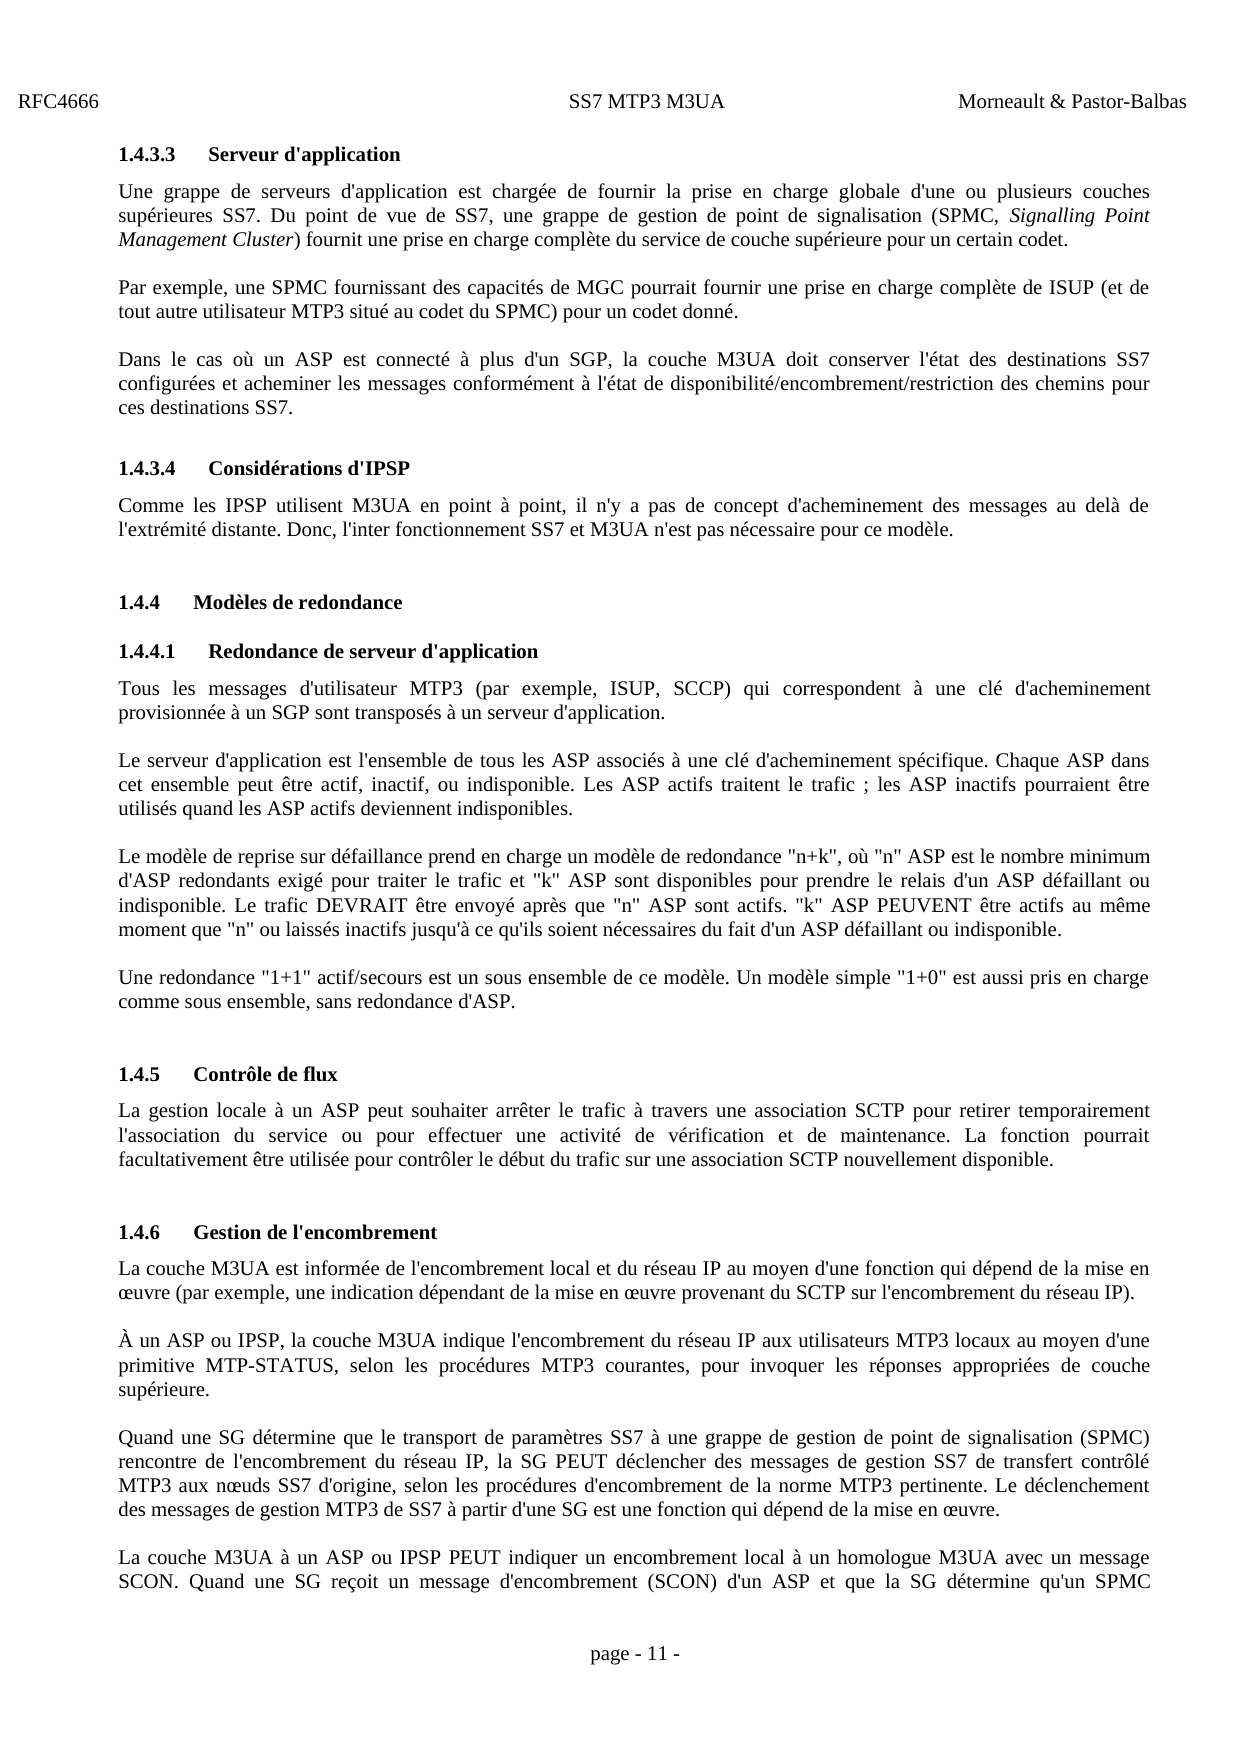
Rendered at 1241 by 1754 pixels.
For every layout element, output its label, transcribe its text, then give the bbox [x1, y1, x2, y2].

text À un ASP ou IPSP, la couche M3UA indique l'encombrement du réseau IP aux utilisateurs MTP3 locaux au moyen d'une primitive MTP-STATUS, selon les procédures MTP3 courantes, pour invoquer les réponses appropriées de couche supérieure. [118, 1328, 1152, 1401]
text Tous les messages d'utilisateur MTP3 (par exemple, ISUP, SCCP) qui correspondent à une clé d'acheminement provisionnée à un SGP sont transposés à un serveur d'application. [118, 676, 1152, 724]
text La couche M3UA est informée de l'encombrement local et du réseau IP au moyen d'une fonction qui dépend de la mise en œuvre (par exemple, une indication dépendant de la mise en œuvre provenant du SCTP sur l'encombrement du réseau IP). [118, 1256, 1152, 1304]
text La couche M3UA à un ASP ou IPSP PEUT indiquer un encombrement local à un homologue M3UA avec un message SCON. Quand une SG reçoit un message d'encombrement (SCON) d'un ASP et que la SG détermine qu'un SPMC [118, 1545, 1152, 1593]
text La gestion locale à un ASP peut souhaiter arrêter le trafic à travers une association SCTP pour retirer temporairement l'association du service ou pour effectuer une activité de vérification et de maintenance. La fonction pourrait facultativement être utilisée pour contrôler le début du trafic sur une association SCTP nouvellement disponible. [118, 1098, 1152, 1171]
text Une grappe de serveurs d'application est chargée de fournir la prise en charge globale d'une ou plusieurs couches supérieures SS7. Du point de vue de SS7, une grappe de gestion de point de signalisation (SPMC, Signalling Point Management Cluster) fournit une prise en charge complète du service de couche supérieure pour un certain codet. [118, 178, 1152, 251]
subtitle 1.4.4 Modèles de redondance [118, 590, 1152, 614]
text Une redondance "1+1" actif/secours est un sous ensemble de ce modèle. Un modèle simple "1+0" est aussi pris en charge comme sous ensemble, sans redondance d'ASP. [118, 965, 1152, 1013]
subtitle 1.4.6 Gestion de l'encombrement [118, 1220, 1152, 1244]
text Quand une SG détermine que le transport de paramètres SS7 à une grappe de gestion de point de signalisation (SPMC) rencontre de l'encombrement du réseau IP, la SG PEUT déclencher des messages de gestion SS7 de transfert contrôlé MTP3 aux nœuds SS7 d'origine, selon les procédures d'encombrement de la norme MTP3 pertinente. Le déclenchement des messages de gestion MTP3 de SS7 à partir d'une SG est une fonction qui dépend de la mise en œuvre. [118, 1425, 1152, 1521]
text Dans le cas où un ASP est connecté à plus d'un SGP, la couche M3UA doit conserver l'état des destinations SS7 configurées et acheminer les messages conformément à l'état de disponibilité/encombrement/restriction des chemins pour ces destinations SS7. [118, 347, 1152, 419]
text Comme les IPSP utilisent M3UA en point à point, il n'y a pas de concept d'acheminement des messages au delà de l'extrémité distante. Donc, l'inter fonctionnement SS7 et M3UA n'est pas nécessaire pour ce modèle. [118, 493, 1152, 541]
subtitle 1.4.3.3 Serveur d'application [118, 142, 1152, 166]
text Par exemple, une SPMC fournissant des capacités de MGC pourrait fournir une prise en charge complète de ISUP (et de tout autre utilisateur MTP3 situé au codet du SPMC) pour un codet donné. [118, 275, 1152, 323]
subtitle 1.4.4.1 Redondance de serveur d'application [118, 639, 1152, 663]
subtitle 1.4.5 Contrôle de flux [118, 1062, 1152, 1086]
text Le modèle de reprise sur défaillance prend en charge un modèle de redondance "n+k", où "n" ASP est le nombre minimum d'ASP redondants exigé pour traiter le trafic et "k" ASP sont disponibles pour prendre le relais d'un ASP défaillant ou indisponible. Le trafic DEVRAIT être envoyé après que "n" ASP sont actifs. "k" ASP PEUVENT être actifs au même moment que "n" ou laissés inactifs jusqu'à ce qu'ils soient nécessaires du fait d'un ASP défaillant ou indisponible. [118, 844, 1152, 941]
text Le serveur d'application est l'ensemble de tous les ASP associés à une clé d'acheminement spécifique. Chaque ASP dans cet ensemble peut être actif, inactif, ou indisponible. Les ASP actifs traitent le trafic ; les ASP inactifs pourraient être utilisés quand les ASP actifs deviennent indisponibles. [118, 748, 1152, 820]
subtitle 1.4.3.4 Considérations d'IPSP [118, 456, 1152, 480]
